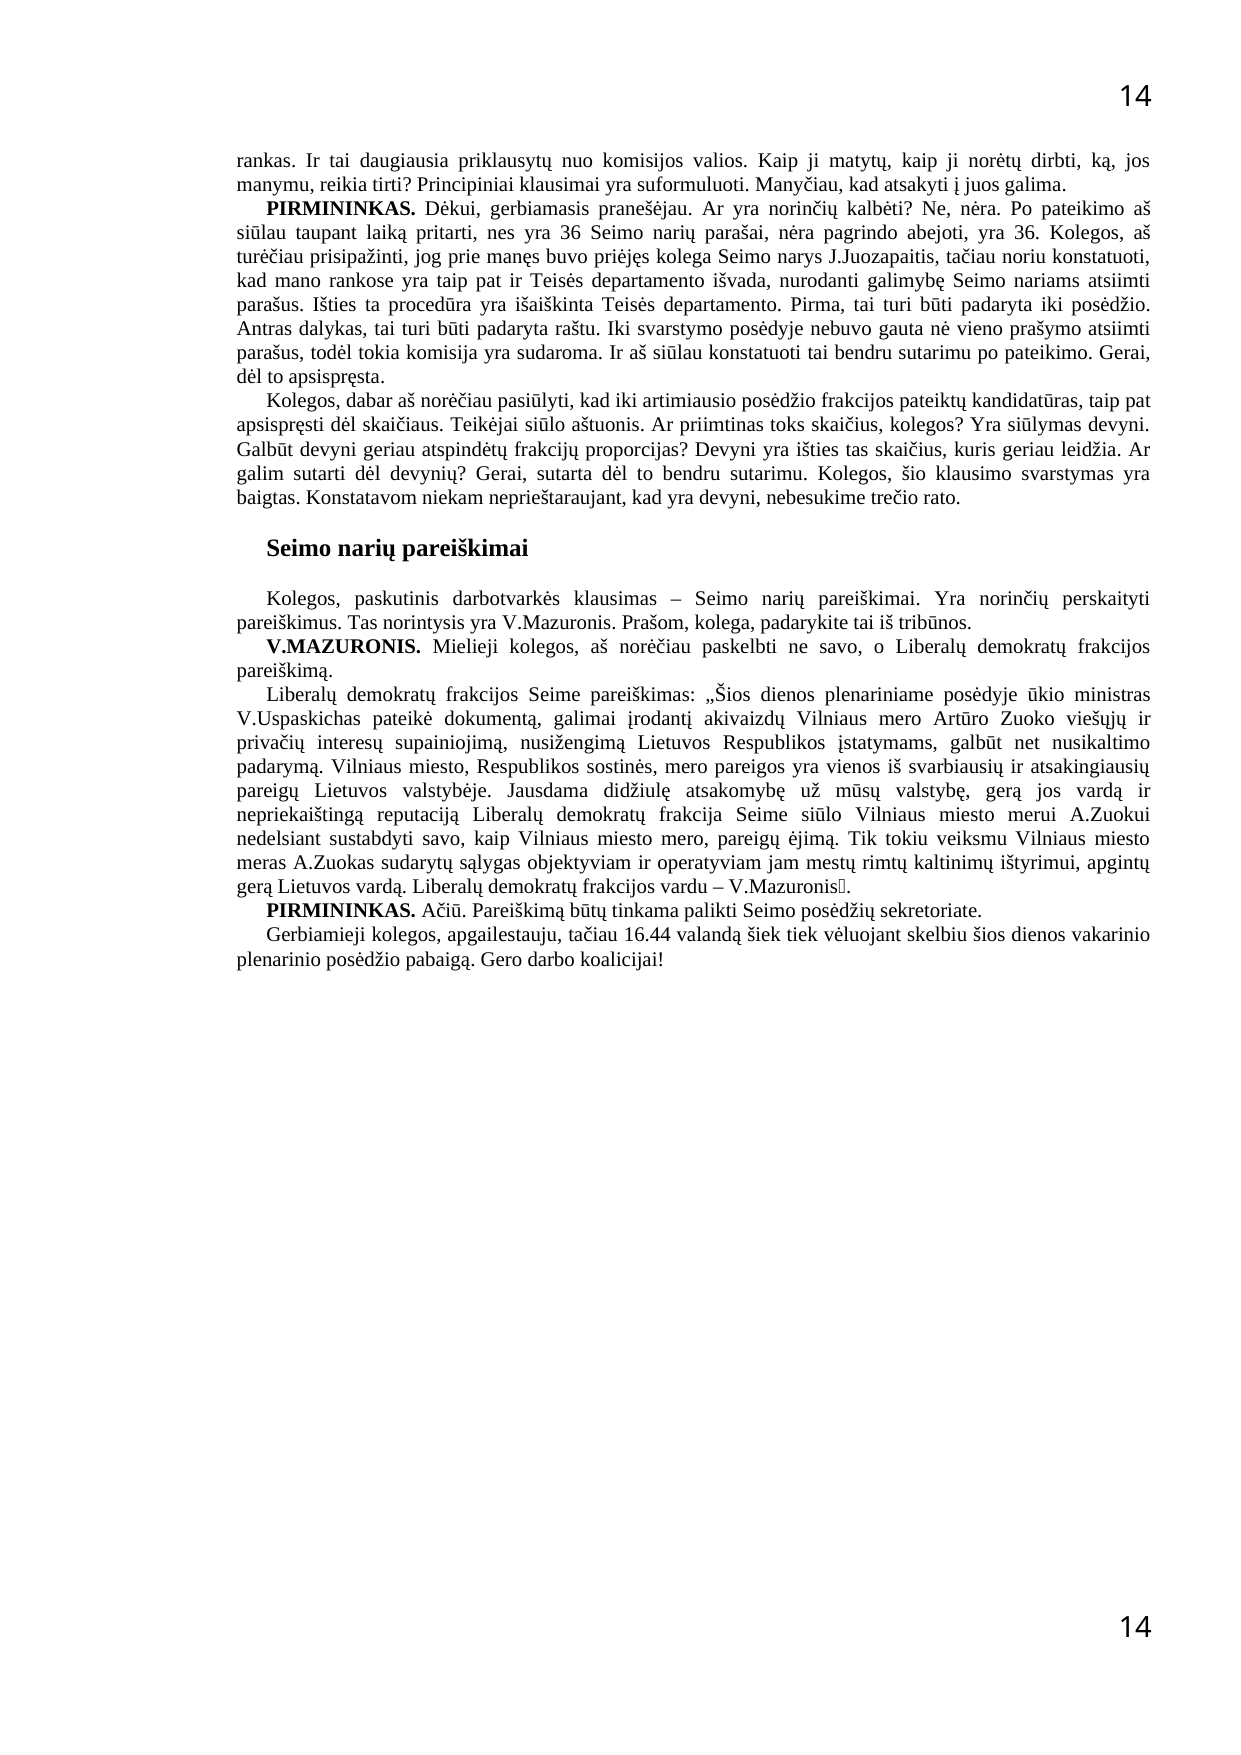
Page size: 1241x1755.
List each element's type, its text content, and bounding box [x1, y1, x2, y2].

text PIRMININKAS. Ačiū. Pareiškimą būtų tinkama palikti Seimo posėdžių sekretoriate. [236, 898, 1152, 922]
text Seimo narių pareiškimai [236, 533, 1152, 561]
text rankas. Ir tai daugiausia priklausytų nuo komisijos valios. Kaip ji matytų, kaip ji norėtų dirbti, ką, jos manymu, reikia tirti? Principiniai klausimai yra suformuluoti. Manyčiau, kad atsakyti į juos galima. [236, 148, 1152, 196]
text Liberalų demokratų frakcijos Seime pareiškimas: „Šios dienos plenariniame posėdyje ūkio ministras V.Uspaskichas pateikė dokumentą, galimai įrodantį akivaizdų Vilniaus mero Artūro Zuoko viešųjų ir privačių interesų supainiojimą, nusižengimą Lietuvos Respublikos įstatymams, galbūt net nusikaltimo padarymą. Vilniaus miesto, Respublikos sostinės, mero pareigos yra vienos iš svarbiausių ir atsakingiausių pareigų Lietuvos valstybėje. Jausdama didžiulę atsakomybę už mūsų valstybę, gerą jos vardą ir nepriekaištingą reputaciją Liberalų demokratų frakcija Seime siūlo Vilniaus miesto merui A.Zuokui nedelsiant sustabdyti savo, kaip Vilniaus miesto mero, pareigų ėjimą. Tik tokiu veiksmu Vilniaus miesto meras A.Zuokas sudarytų sąlygas objektyviam ir operatyviam jam mestų rimtų kaltinimų ištyrimui, apgintų gerą Lietuvos vardą. Liberalų demokratų frakcijos vardu – V.Mazuronis. [236, 682, 1152, 898]
text Kolegos, dabar aš norėčiau pasiūlyti, kad iki artimiausio posėdžio frakcijos pateiktų kandidatūras, taip pat apsispręsti dėl skaičiaus. Teikėjai siūlo aštuonis. Ar priimtinas toks skaičius, kolegos? Yra siūlymas devyni. Galbūt devyni geriau atspindėtų frakcijų proporcijas? Devyni yra išties tas skaičius, kuris geriau leidžia. Ar galim sutarti dėl devynių? Gerai, sutarta dėl to bendru sutarimu. Kolegos, šio klausimo svarstymas yra baigtas. Konstatavom niekam neprieštaraujant, kad yra devyni, nebesukime trečio rato. [236, 388, 1152, 509]
text V.MAZURONIS. Mielieji kolegos, aš norėčiau paskelbti ne savo, o Liberalų demokratų frakcijos pareiškimą. [236, 634, 1152, 682]
text PIRMININKAS. Dėkui, gerbiamasis pranešėjau. Ar yra norinčių kalbėti? Ne, nėra. Po pateikimo aš siūlau taupant laiką pritarti, nes yra 36 Seimo narių parašai, nėra pagrindo abejoti, yra 36. Kolegos, aš turėčiau prisipažinti, jog prie manęs buvo priėjęs kolega Seimo narys J.Juozapaitis, tačiau noriu konstatuoti, kad mano rankose yra taip pat ir Teisės departamento išvada, nurodanti galimybę Seimo nariams atsiimti parašus. Išties ta procedūra yra išaiškinta Teisės departamento. Pirma, tai turi būti padaryta iki posėdžio. Antras dalykas, tai turi būti padaryta raštu. Iki svarstymo posėdyje nebuvo gauta nė vieno prašymo atsiimti parašus, todėl tokia komisija yra sudaroma. Ir aš siūlau konstatuoti tai bendru sutarimu po pateikimo. Gerai, dėl to apsispręsta. [236, 196, 1152, 388]
text Gerbiamieji kolegos, apgailestauju, tačiau 16.44 valandą šiek tiek vėluojant skelbiu šios dienos vakarinio plenarinio posėdžio pabaigą. Gero darbo koalicijai! [236, 922, 1152, 971]
text Kolegos, paskutinis darbotvarkės klausimas – Seimo narių pareiškimai. Yra norinčių perskaityti pareiškimus. Tas norintysis yra V.Mazuronis. Prašom, kolega, padarykite tai iš tribūnos. [236, 586, 1152, 634]
